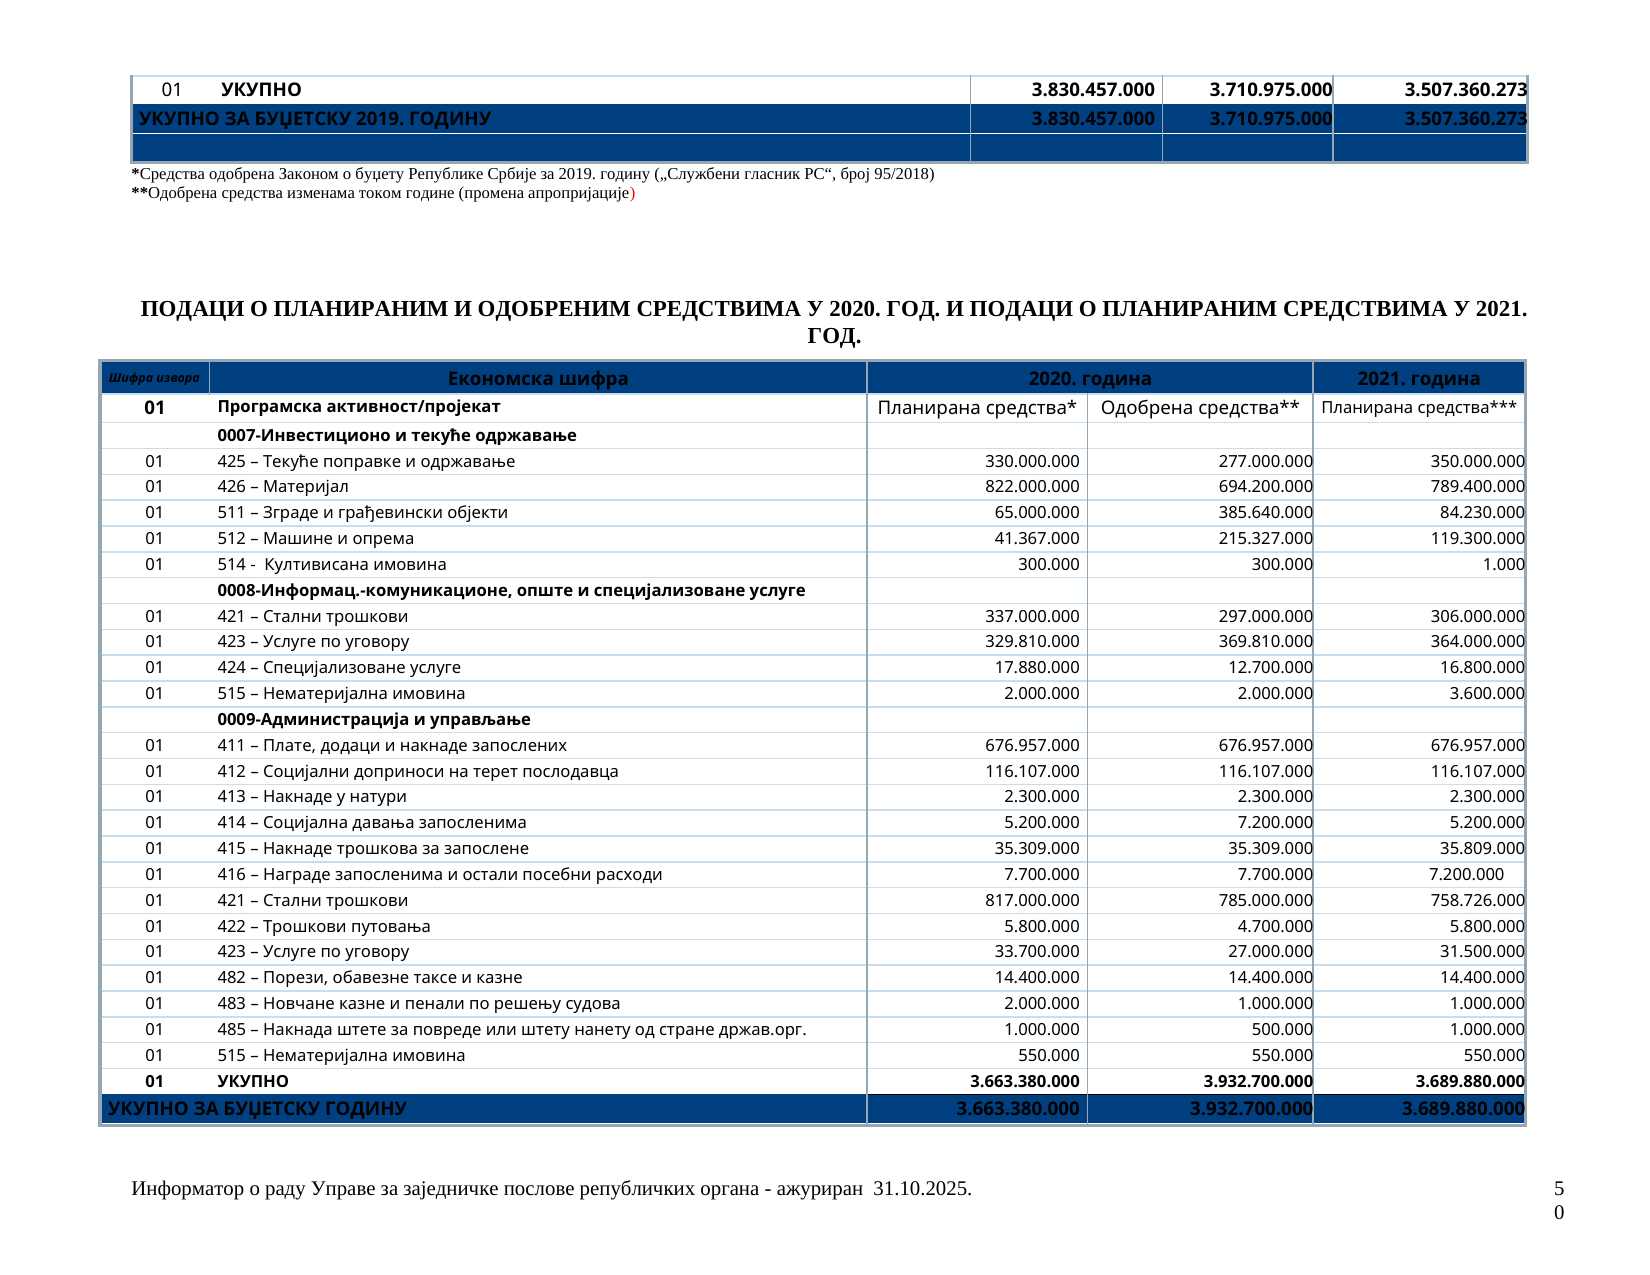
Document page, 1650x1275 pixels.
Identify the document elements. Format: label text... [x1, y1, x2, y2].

table_cell 12.700.000 [1088, 656, 1312, 680]
table_cell 01 [102, 785, 209, 809]
table_cell 01 [102, 759, 209, 783]
table_cell 515 – Нематеријална имовина [210, 1043, 866, 1068]
table_cell 01 [102, 811, 209, 835]
table_cell 350.000.000 [1314, 449, 1524, 473]
table_cell 14.400.000 [1088, 966, 1312, 990]
text ПОДАЦИ О ПЛАНИРАНИМ И ОДОБРЕНИМ СРЕДСТВИМА У 2020. ГОД. И ПОДАЦИ О ПЛАНИРАНИМ СРЕДСТВИМА У 2021. ГОД. [112, 296, 1556, 348]
table_cell 306.000.000 [1314, 604, 1524, 628]
table_cell 514 - Култивисана имовина [210, 553, 866, 577]
table_cell 3.663.380.000 [868, 1095, 1087, 1123]
table_cell Програмска активност/пројекат [210, 395, 866, 422]
table_cell 369.810.000 [1088, 630, 1312, 654]
table_cell 676.957.000 [868, 733, 1087, 758]
table_cell 416 – Награде запосленима и остали посебни расходи [210, 863, 866, 887]
table_cell 2.300.000 [1314, 785, 1524, 809]
table_cell 2.000.000 [868, 682, 1087, 706]
table_cell 421 – Стални трошкови [210, 888, 866, 913]
table_cell 1.000.000 [868, 1018, 1087, 1042]
text **Одобрена средства изменама током године (промена апропријације) [131, 183, 1556, 202]
table_cell 01 [133, 77, 213, 104]
table_cell 3.710.975.000 [1163, 104, 1332, 133]
table_cell 5.200.000 [1314, 811, 1524, 835]
table_cell 7.700.000 [868, 863, 1087, 887]
table_cell 789.400.000 [1314, 475, 1524, 499]
table_cell 4.700.000 [1088, 914, 1312, 938]
table_cell [1314, 423, 1524, 448]
table_cell 116.107.000 [868, 759, 1087, 783]
table_cell 01 [102, 914, 209, 938]
table_cell 0007-Инвестиционо и текуће одржавање [210, 423, 866, 448]
table_cell УКУПНО [210, 1069, 866, 1093]
table_cell 01 [102, 888, 209, 913]
table_cell 300.000 [868, 553, 1087, 577]
table_cell УКУПНО [213, 77, 970, 104]
table_cell [868, 708, 1087, 732]
table_cell 01 [102, 733, 209, 758]
table_cell 415 – Накнаде трошкова за запослене [210, 837, 866, 861]
table_cell 694.200.000 [1088, 475, 1312, 499]
table_cell 116.107.000 [1314, 759, 1524, 783]
table_header Економска шифра [210, 362, 866, 393]
table_cell 550.000 [1314, 1043, 1524, 1068]
table_cell [1334, 134, 1526, 161]
table_cell 14.400.000 [1314, 966, 1524, 990]
table_cell [868, 423, 1087, 448]
table_cell 785.000.000 [1088, 888, 1312, 913]
table_cell 297.000.000 [1088, 604, 1312, 628]
table_cell [102, 423, 209, 448]
table_cell [868, 578, 1087, 603]
table_header 2021. година [1314, 362, 1524, 393]
table_cell 119.300.000 [1314, 527, 1524, 551]
table_cell 35.809.000 [1314, 837, 1524, 861]
table_cell 3.689.880.000 [1314, 1095, 1524, 1123]
table_cell 01 [102, 553, 209, 577]
table_cell 14.400.000 [868, 966, 1087, 990]
table_cell 01 [102, 682, 209, 706]
table_cell 3.932.700.000 [1088, 1095, 1312, 1123]
table_cell 423 – Услуге по уговору [210, 630, 866, 654]
table_cell [133, 134, 970, 161]
table_cell 7.200.000 [1314, 863, 1524, 887]
table_cell 425 – Текуће поправке и одржавање [210, 449, 866, 473]
table_cell 01 [102, 604, 209, 628]
table_cell 817.000.000 [868, 888, 1087, 913]
table_cell [1088, 423, 1312, 448]
table_cell 7.700.000 [1088, 863, 1312, 887]
table_cell 01 [102, 837, 209, 861]
table_cell Планирана средства* [868, 395, 1087, 422]
table_cell 2.000.000 [1088, 682, 1312, 706]
table_cell 2.300.000 [1088, 785, 1312, 809]
table_cell 2.300.000 [868, 785, 1087, 809]
table_cell 41.367.000 [868, 527, 1087, 551]
table_header 2020. година [868, 362, 1312, 393]
table_cell 1.000.000 [1088, 992, 1312, 1016]
table_cell [1314, 708, 1524, 732]
table_cell 84.230.000 [1314, 501, 1524, 525]
text *Средства одобрена Законом о буџету Републике Србије за 2019. годину („Службени гласник РС“, број 95/2018) [131, 164, 1556, 183]
table_cell 300.000 [1088, 553, 1312, 577]
table_cell 3.830.457.000 [971, 77, 1162, 104]
table_cell [1088, 708, 1312, 732]
table_cell 01 [102, 656, 209, 680]
table_cell 411 – Плате, додаци и накнаде запослених [210, 733, 866, 758]
table_cell 01 [102, 449, 209, 473]
table_cell 65.000.000 [868, 501, 1087, 525]
table_cell 277.000.000 [1088, 449, 1312, 473]
table_cell 1.000.000 [1314, 1018, 1524, 1042]
table_cell 116.107.000 [1088, 759, 1312, 783]
table_cell 1.000 [1314, 553, 1524, 577]
table_cell 5.800.000 [868, 914, 1087, 938]
table_cell 3.507.360.273 [1334, 77, 1526, 104]
table_cell 550.000 [1088, 1043, 1312, 1068]
table_cell 676.957.000 [1314, 733, 1524, 758]
table_cell 676.957.000 [1088, 733, 1312, 758]
table_cell 33.700.000 [868, 940, 1087, 964]
table_cell 483 – Новчане казне и пенали по решењу судова [210, 992, 866, 1016]
table_cell 2.000.000 [868, 992, 1087, 1016]
table_cell 3.663.380.000 [868, 1069, 1087, 1093]
table_cell 515 – Нематеријална имовина [210, 682, 866, 706]
table_cell 482 – Порези, обавезне таксе и казне [210, 966, 866, 990]
table_cell 511 – Зграде и грађевински објекти [210, 501, 866, 525]
table_cell 550.000 [868, 1043, 1087, 1068]
table_cell 3.932.700.000 [1088, 1069, 1312, 1093]
table_cell 422 – Трошкови путовања [210, 914, 866, 938]
table_cell 330.000.000 [868, 449, 1087, 473]
table_cell 16.800.000 [1314, 656, 1524, 680]
table_cell 423 – Услуге по уговору [210, 940, 866, 964]
table_cell 3.710.975.000 [1163, 77, 1332, 104]
table_cell Планирана средства*** [1314, 395, 1524, 422]
table_cell УКУПНО ЗА БУЏЕТСКУ 2019. ГОДИНУ [133, 104, 970, 133]
table_header Шифра извора [102, 362, 209, 393]
table_cell 01 [102, 501, 209, 525]
table_cell 01 [102, 630, 209, 654]
table_cell 01 [102, 966, 209, 990]
table_cell 01 [102, 940, 209, 964]
table_cell 215.327.000 [1088, 527, 1312, 551]
table_cell 3.600.000 [1314, 682, 1524, 706]
table_cell 17.880.000 [868, 656, 1087, 680]
table_cell 500.000 [1088, 1018, 1312, 1042]
table_cell 822.000.000 [868, 475, 1087, 499]
table_cell 3.689.880.000 [1314, 1069, 1524, 1093]
table_cell 412 – Социјални доприноси на терет послодавца [210, 759, 866, 783]
table_cell 426 – Материјал [210, 475, 866, 499]
table_cell 5.800.000 [1314, 914, 1524, 938]
table_cell 424 – Специјализоване услуге [210, 656, 866, 680]
table_cell [971, 134, 1162, 161]
table_cell 0008-Информац.-комуникационе, опште и специјализоване услуге [210, 578, 866, 603]
table_cell УКУПНО ЗА БУЏЕТСКУ ГОДИНУ [102, 1094, 866, 1123]
table_cell [1163, 134, 1332, 161]
table_cell 01 [102, 475, 209, 499]
table_cell 01 [102, 992, 209, 1016]
table_cell [102, 708, 209, 732]
table_cell Одобрена средства** [1088, 395, 1312, 422]
table_cell 01 [102, 527, 209, 551]
table_cell 3.830.457.000 [971, 104, 1162, 133]
table_cell [1088, 578, 1312, 603]
table_cell 31.500.000 [1314, 940, 1524, 964]
table_cell 01 [102, 1069, 209, 1093]
table_cell 364.000.000 [1314, 630, 1524, 654]
table_cell 512 – Машине и опрема [210, 527, 866, 551]
table_cell 3.507.360.273 [1334, 104, 1526, 133]
table_cell 1.000.000 [1314, 992, 1524, 1016]
table_cell 0009-Администрација и управљање [210, 708, 866, 732]
table_cell 758.726.000 [1314, 888, 1524, 913]
table_cell 329.810.000 [868, 630, 1087, 654]
table_cell 35.309.000 [868, 837, 1087, 861]
table_cell 5.200.000 [868, 811, 1087, 835]
table_cell 01 [102, 1043, 209, 1068]
table_cell [1314, 578, 1524, 603]
table_cell 35.309.000 [1088, 837, 1312, 861]
table_cell 421 – Стални трошкови [210, 604, 866, 628]
table_cell 337.000.000 [868, 604, 1087, 628]
table_cell 01 [102, 395, 209, 422]
table_cell 413 – Накнаде у натури [210, 785, 866, 809]
table_cell [102, 578, 209, 603]
table_cell 7.200.000 [1088, 811, 1312, 835]
table_cell 01 [102, 1018, 209, 1042]
table_cell 485 – Накнада штете за повреде или штету нанету од стране држав.орг. [210, 1018, 866, 1042]
table_cell 27.000.000 [1088, 940, 1312, 964]
table_cell 01 [102, 863, 209, 887]
table_cell 385.640.000 [1088, 501, 1312, 525]
table_cell 414 – Социјална давања запосленима [210, 811, 866, 835]
